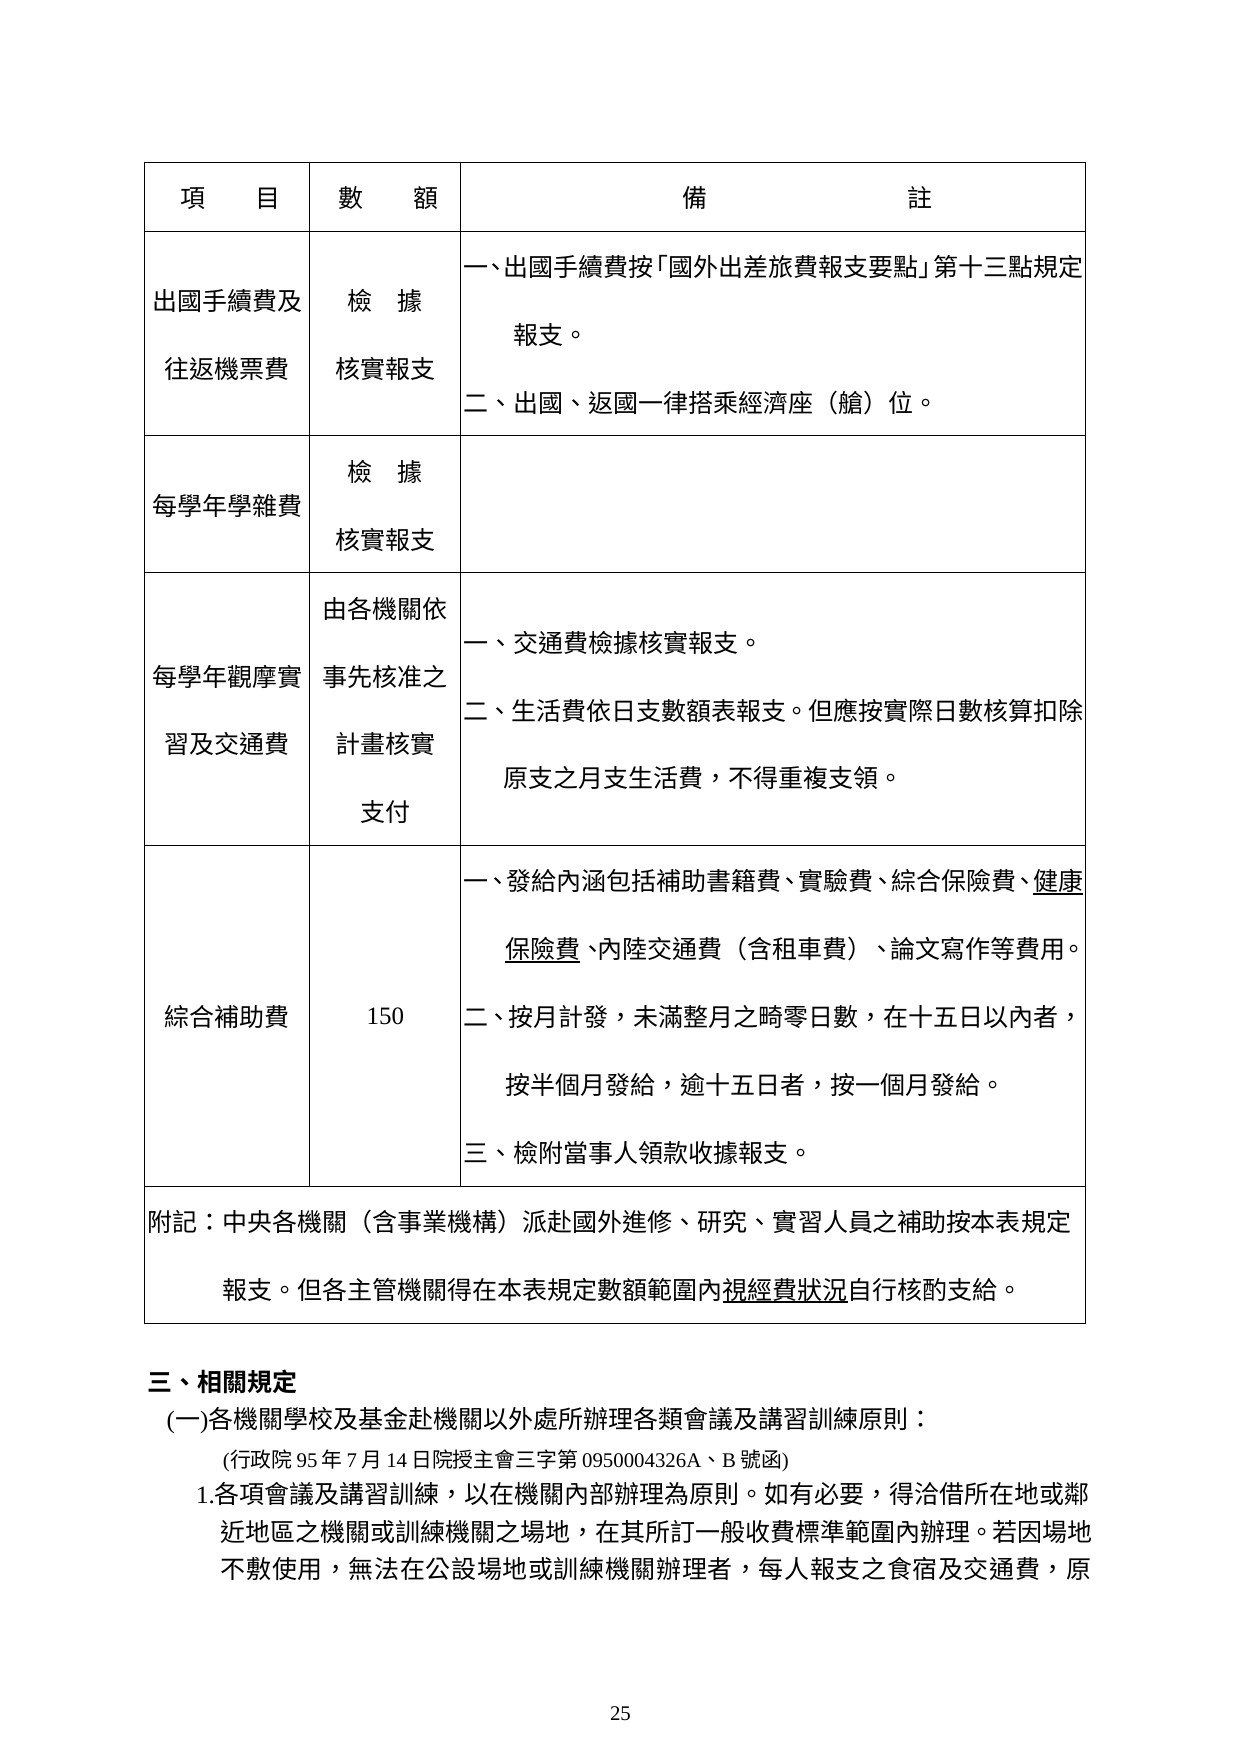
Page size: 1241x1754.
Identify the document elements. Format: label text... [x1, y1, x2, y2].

table_cell 一、交通費檢據核實報支。 二、生活費依日支數額表報支。但應按實際日數核算扣除原支之月支生活費，不得重複支領。 [461, 573, 1085, 845]
table_cell 由各機關依事先核准之計畫核實 支付 [310, 573, 460, 845]
table_cell 一、發給內涵包括補助書籍費、實驗費、綜合保險費、健康保險費、內陸交通費（含租車費）、論文寫作等費用。 二、按月計發，未滿整月之畸零日數，在十五日以內者，按半個月發給，逾十五日者，按一個月發給。 三、檢附當事人領款收據報支。 [461, 846, 1085, 1186]
table_cell 檢 據 核實報支 [310, 232, 460, 435]
table_header 數 額 [310, 163, 460, 231]
table_header 備 註 [461, 163, 1085, 231]
text (行政院95年7月14日院授主會三字第0950004326A、B號函) [223, 1436, 1092, 1473]
table_cell 檢 據 核實報支 [310, 436, 460, 572]
table_cell [461, 436, 1085, 572]
text 三、相關規定 [148, 1361, 1092, 1398]
table_header 項 目 [145, 163, 309, 231]
table_cell 一、出國手續費按「國外出差旅費報支要點」第十三點規定報支。 二、出國、返國一律搭乘經濟座（艙）位。 [461, 232, 1085, 435]
table_cell 150 [310, 846, 460, 1186]
table_cell 出國手續費及往返機票費 [145, 232, 309, 435]
table_cell 綜合補助費 [145, 846, 309, 1186]
text (一)各機關學校及基金赴機關以外處所辦理各類會議及講習訓練原則： [166, 1398, 1092, 1436]
table_cell 每學年觀摩實習及交通費 [145, 573, 309, 845]
table_cell 附記：中央各機關（含事業機構）派赴國外進修、研究、實習人員之補助按本表規定報支。但各主管機關得在本表規定數額範圍內視經費狀況自行核酌支給。 [145, 1187, 1085, 1322]
text 1.各項會議及講習訓練，以在機關內部辦理為原則。如有必要，得洽借所在地或鄰近地區之機關或訓練機關之場地，在其所訂一般收費標準範圍內辦理。若因場地不敷使用，無法在公設場地或訓練機關辦理者，每人報支之食宿及交通費，原 [196, 1473, 1092, 1586]
table_cell 每學年學雜費 [145, 436, 309, 572]
